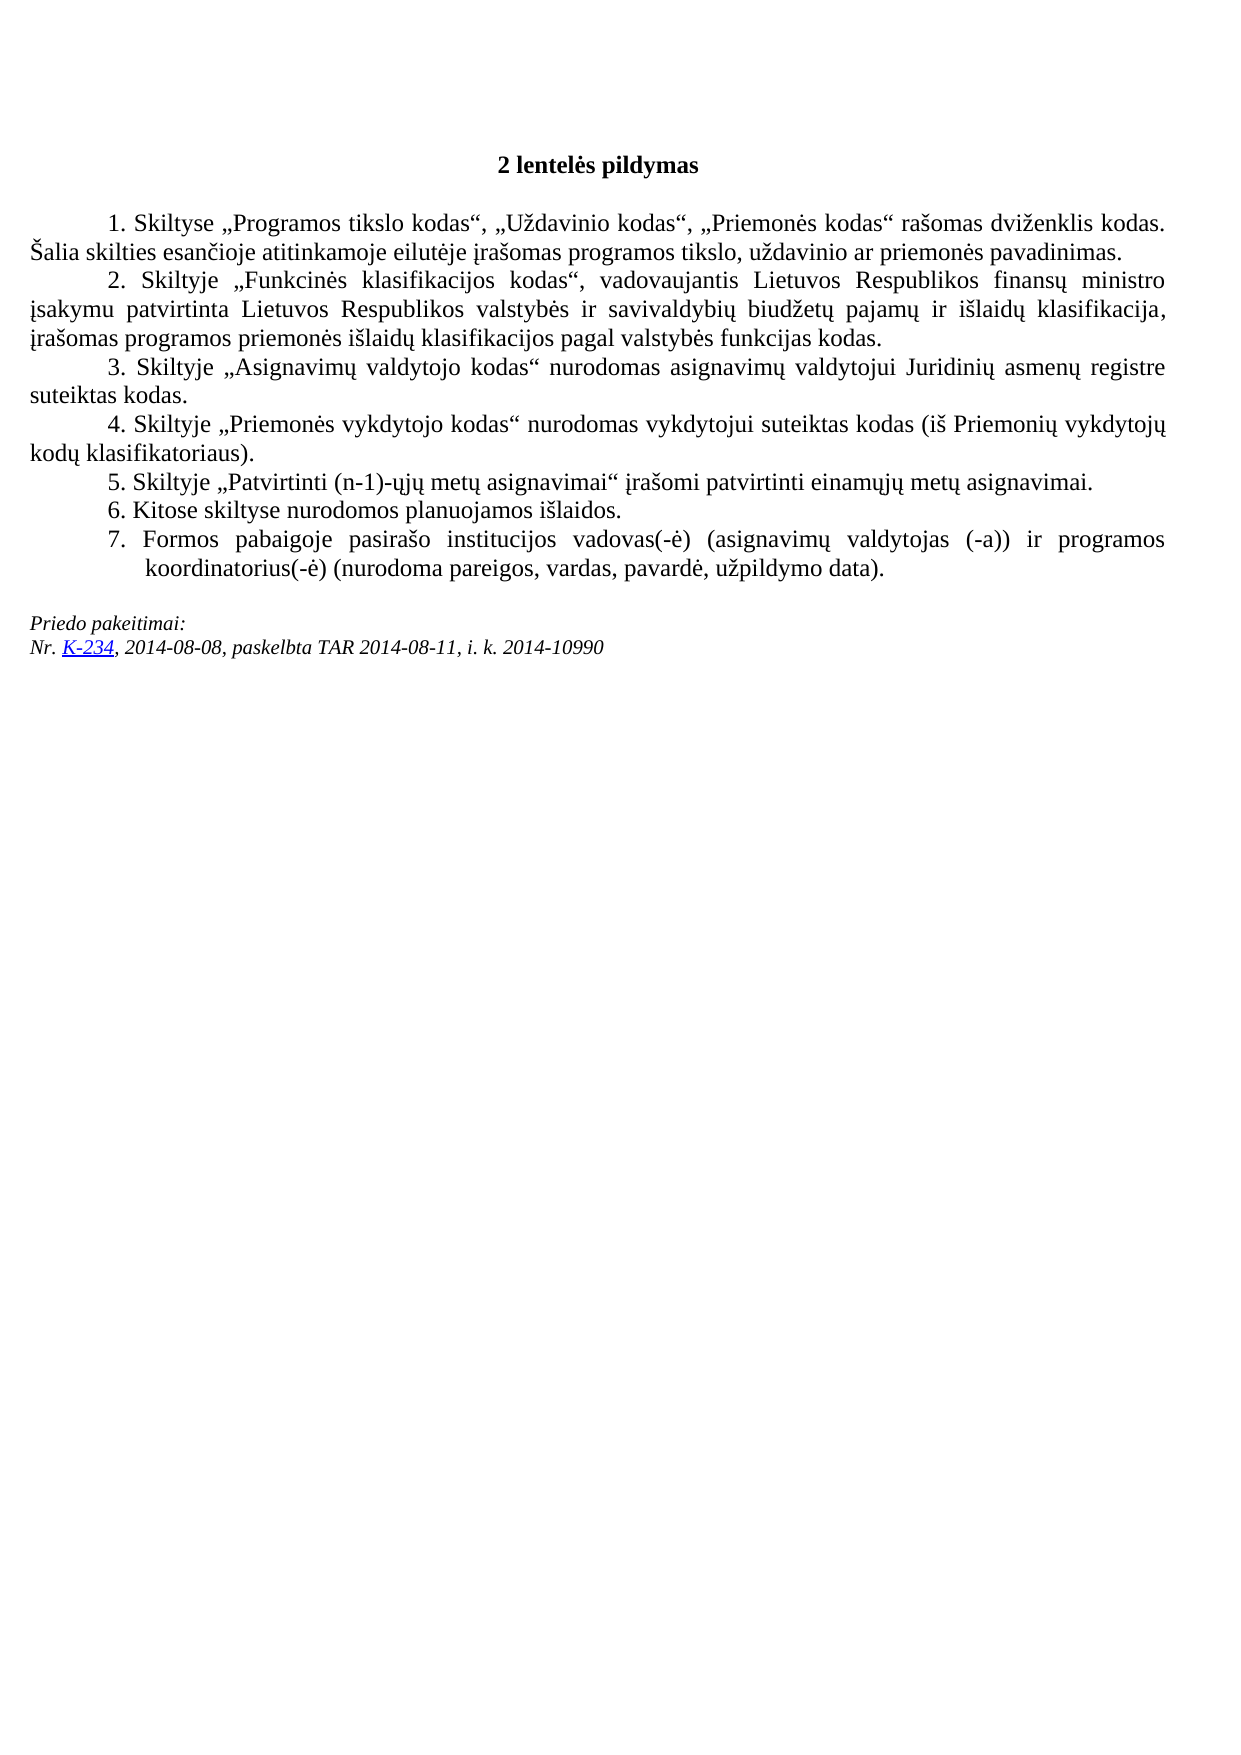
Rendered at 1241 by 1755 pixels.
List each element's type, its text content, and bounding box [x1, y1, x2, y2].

text 3. Skiltyje „Asignavimų valdytojo kodas“ nurodomas asignavimų valdytojui Juridinių asmenų registre suteiktas kodas. [29, 352, 1166, 409]
text 7. Formos pabaigoje pasirašo institucijos vadovas(-ė) (asignavimų valdytojas (-a)) ir programos koordinatorius(-ė) (nurodoma pareigos, vardas, pavardė, užpildymo data). [107, 524, 1166, 582]
text 5. Skiltyje „Patvirtinti (n-1)-ųjų metų asignavimai“ įrašomi patvirtinti einamųjų metų asignavimai. [29, 467, 1166, 496]
text 6. Kitose skiltyse nurodomos planuojamos išlaidos. [29, 496, 1166, 524]
text Nr. K-234, 2014-08-08, paskelbta TAR 2014-08-11, i. k. 2014-10990 [29, 635, 1166, 659]
text Priedo pakeitimai: [29, 611, 1166, 635]
text 4. Skiltyje „Priemonės vykdytojo kodas“ nurodomas vykdytojui suteiktas kodas (iš Priemonių vykdytojų kodų klasifikatoriaus). [29, 409, 1166, 467]
text 2 lentelės pildymas [29, 151, 1166, 179]
text 2. Skiltyje „Funkcinės klasifikacijos kodas“, vadovaujantis Lietuvos Respublikos finansų ministro įsakymu patvirtinta Lietuvos Respublikos valstybės ir savivaldybių biudžetų pajamų ir išlaidų klasifikacija, įrašomas programos priemonės išlaidų klasifikacijos pagal valstybės funkcijas kodas. [29, 266, 1166, 352]
text 1. Skiltyse „Programos tikslo kodas“, „Uždavinio kodas“, „Priemonės kodas“ rašomas dviženklis kodas. Šalia skilties esančioje atitinkamoje eilutėje įrašomas programos tikslo, uždavinio ar priemonės pavadinimas. [29, 208, 1166, 266]
